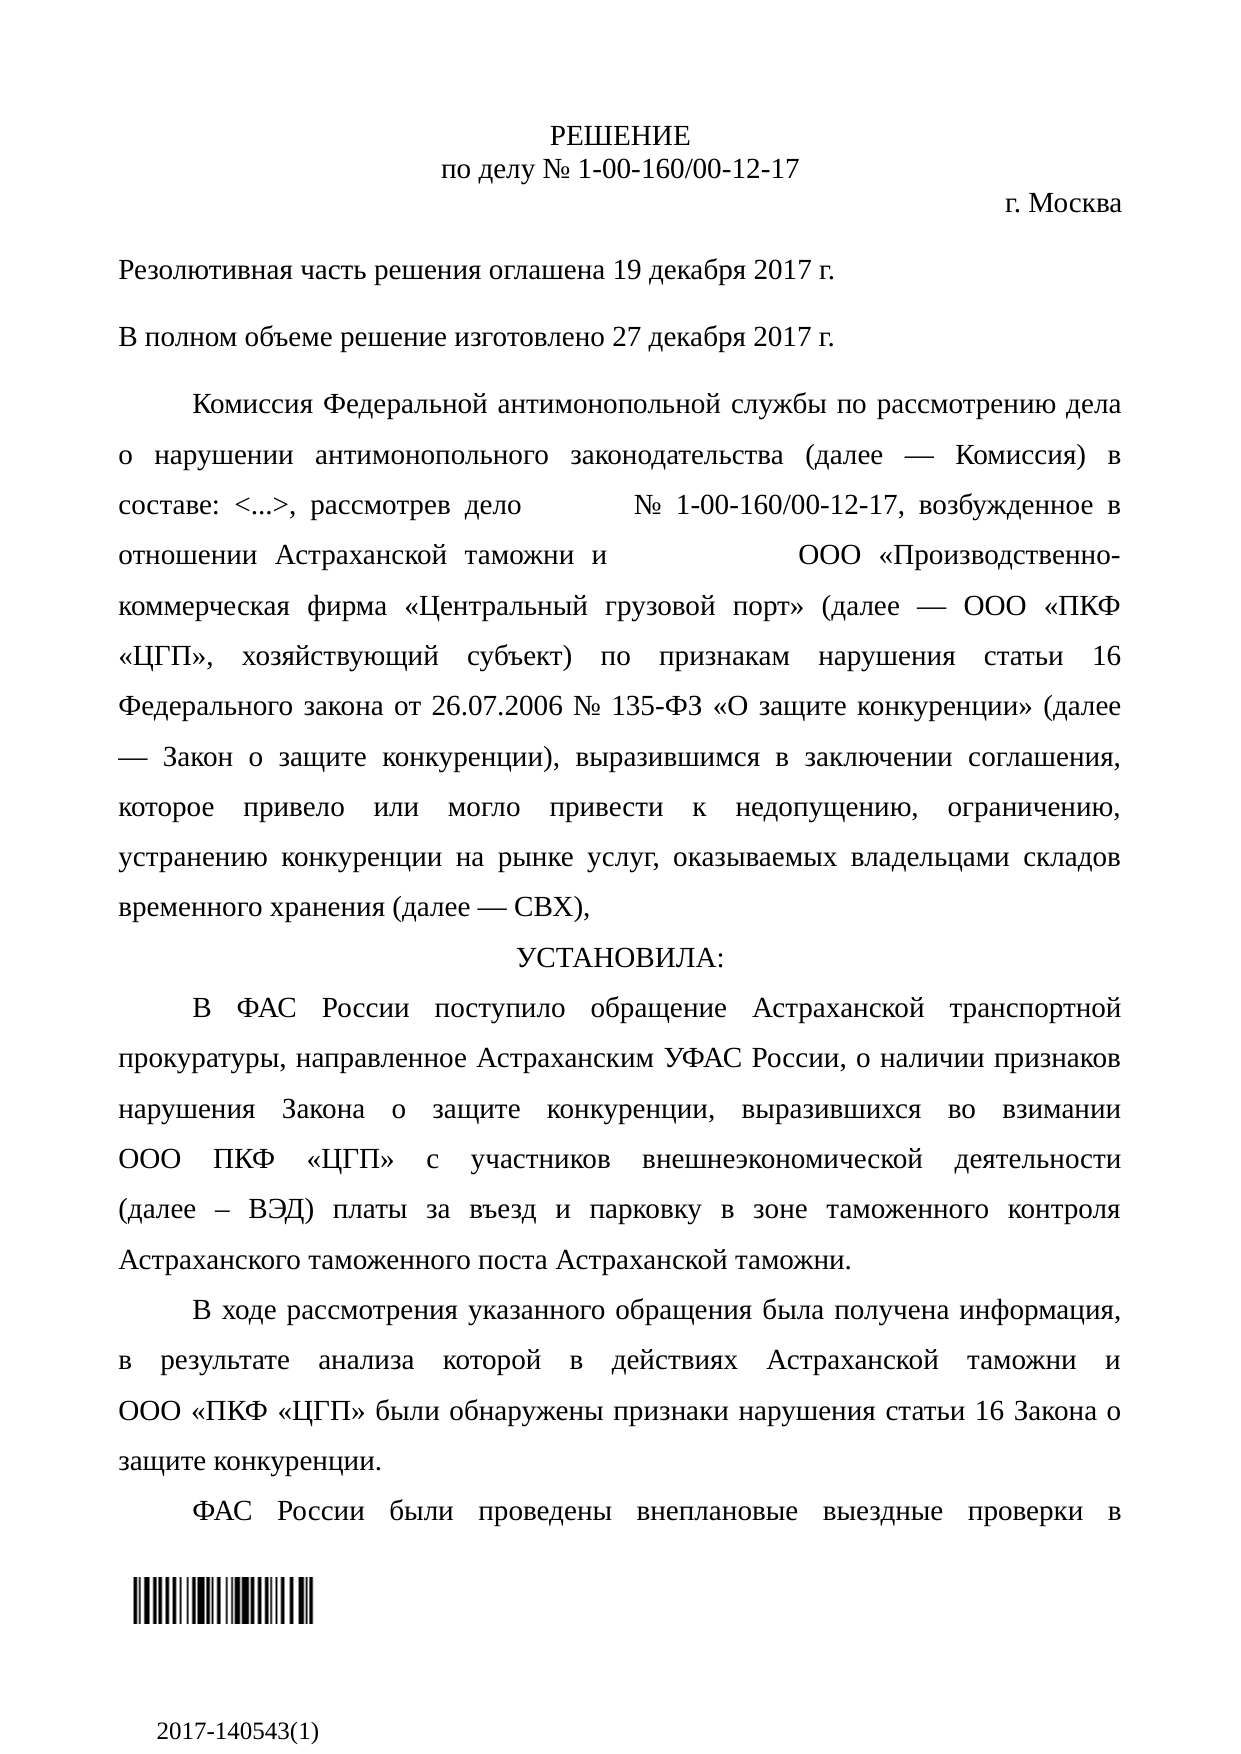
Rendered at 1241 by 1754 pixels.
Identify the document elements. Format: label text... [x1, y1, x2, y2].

text В ФАС России поступило обращение Астраханской транспортной прокуратуры, направленное Астраханским УФАС России, о наличии признаков нарушения Закона о защите конкуренции, выразившихся во взимании ООО ПКФ «ЦГП» с участников внешнеэкономической деятельности (далее – ВЭД) платы за въезд и парковку в зоне таможенного контроля Астраханского таможенного поста Астраханской таможни. [118, 990, 1122, 1275]
picture [118, 1577, 331, 1624]
text УСТАНОВИЛА: [118, 940, 1122, 973]
text В ходе рассмотрения указанного обращения была получена информация, в результате анализа которой в действиях Астраханской таможни и ООО «ПКФ «ЦГП» были обнаружены признаки нарушения статьи 16 Закона о защите конкуренции. [118, 1292, 1122, 1477]
text Комиссия Федеральной антимонопольной службы по рассмотрению дела о нарушении антимонопольного законодательства (далее — Комиссия) в составе: <...>, рассмотрев дело № 1-00-160/00-12-17, возбужденное в отношении Астраханской таможни и ООО «Производственно-коммерческая фирма «Центральный грузовой порт» (далее — ООО «ПКФ «ЦГП», хозяйствующий субъект) по признакам нарушения статьи 16 Федерального закона от 26.07.2006 № 135-ФЗ «О защите конкуренции» (далее — Закон о защите конкуренции), выразившимся в заключении соглашения, которое привело или могло привести к недопущению, ограничению, устранению конкуренции на рынке услуг, оказываемых владельцами складов временного хранения (далее — СВХ), [118, 386, 1122, 923]
text В полном объеме решение изготовлено 27 декабря 2017 г. [118, 319, 1122, 353]
text РЕШЕНИЕ [118, 118, 1122, 152]
text Резолютивная часть решения оглашена 19 декабря 2017 г. [118, 252, 1122, 286]
text по делу № 1-00-160/00-12-17 [118, 152, 1122, 185]
text ФАС России были проведены внеплановые выездные проверки в [118, 1493, 1122, 1527]
text г. Москва [118, 185, 1122, 219]
